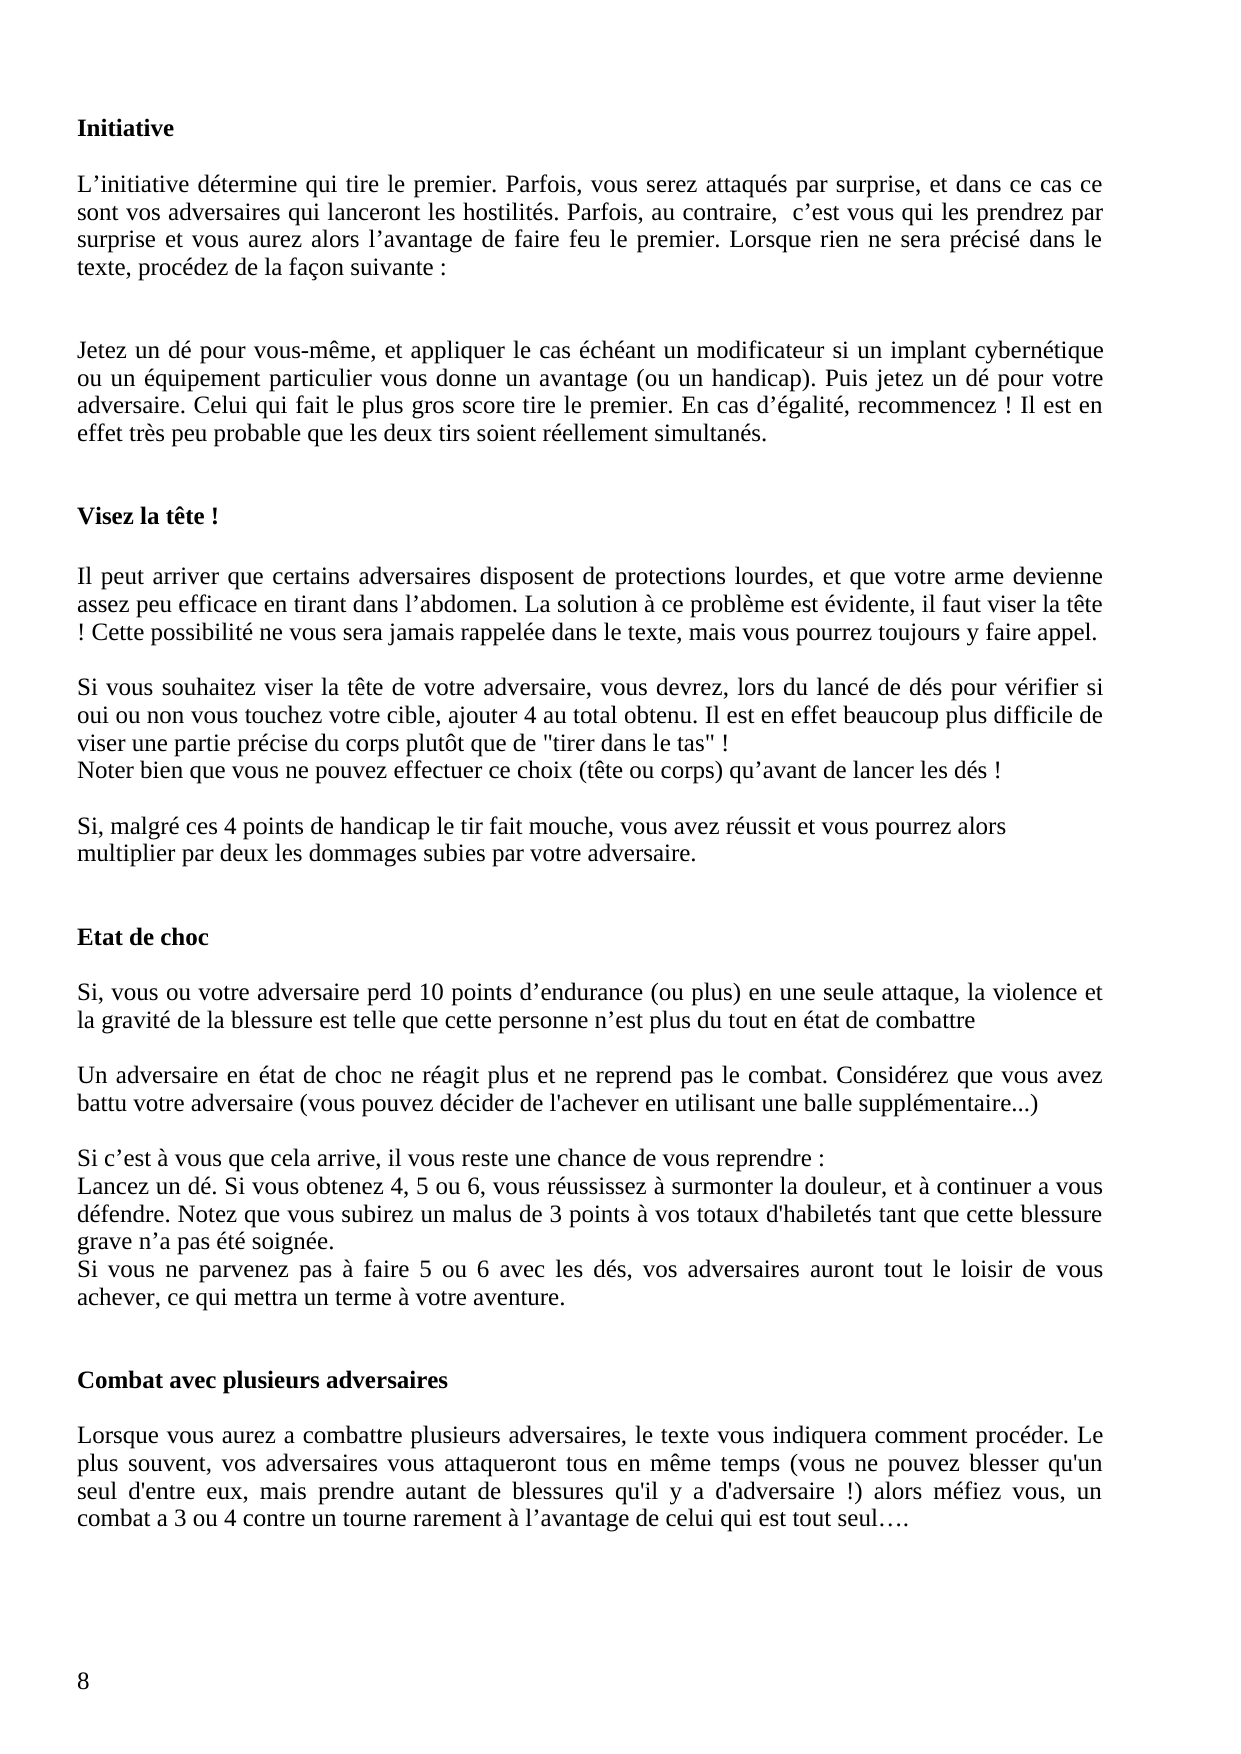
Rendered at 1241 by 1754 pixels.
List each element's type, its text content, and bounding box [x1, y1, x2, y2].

text L’initiative détermine qui tire le premier. Parfois, vous serez attaqués par surprise, et dans ce cas ce sont vos adversaires qui lanceront les hostilités. Parfois, au contraire, c’est vous qui les prendrez par surprise et vous aurez alors l’avantage de faire feu le premier. Lorsque rien ne sera précisé dans le texte, procédez de la façon suivante : [77, 170, 1104, 281]
text Initiative [77, 114, 1104, 142]
text Si vous souhaitez viser la tête de votre adversaire, vous devrez, lors du lancé de dés pour vérifier si oui ou non vous touchez votre cible, ajouter 4 au total obtenu. Il est en effet beaucoup plus difficile de viser une partie précise du corps plutôt que de "tirer dans le tas" ! [77, 673, 1104, 756]
text Il peut arriver que certains adversaires disposent de protections lourdes, et que votre arme devienne assez peu efficace en tirant dans l’abdomen. La solution à ce problème est évidente, il faut viser la tête ! Cette possibilité ne vous sera jamais rappelée dans le texte, mais vous pourrez toujours y faire appel. [77, 562, 1104, 646]
text Lorsque vous aurez a combattre plusieurs adversaires, le texte vous indiquera comment procéder. Le plus souvent, vos adversaires vous attaqueront tous en même temps (vous ne pouvez blesser qu'un seul d'entre eux, mais prendre autant de blessures qu'il y a d'adversaire !) alors méfiez vous, un combat a 3 ou 4 contre un tourne rarement à l’avantage de celui qui est tout seul…. [77, 1421, 1104, 1532]
text Si, vous ou votre adversaire perd 10 points d’endurance (ou plus) en une seule attaque, la violence et la gravité de la blessure est telle que cette personne n’est plus du tout en état de combattre [77, 978, 1104, 1033]
text Lancez un dé. Si vous obtenez 4, 5 ou 6, vous réussissez à surmonter la douleur, et à continuer a vous défendre. Notez que vous subirez un malus de 3 points à vos totaux d'habiletés tant que cette blessure grave n’a pas été soignée. [77, 1172, 1104, 1255]
text Etat de choc [77, 923, 1104, 950]
text Si vous ne parvenez pas à faire 5 ou 6 avec les dés, vos adversaires auront tout le loisir de vous achever, ce qui mettra un terme à votre aventure. [77, 1255, 1104, 1311]
text Noter bien que vous ne pouvez effectuer ce choix (tête ou corps) qu’avant de lancer les dés ! [77, 756, 1104, 784]
text Si, malgré ces 4 points de handicap le tir fait mouche, vous avez réussit et vous pourrez alors multiplier par deux les dommages subies par votre adversaire. [77, 812, 1104, 867]
text Si c’est à vous que cela arrive, il vous reste une chance de vous reprendre : [77, 1144, 1104, 1172]
text Combat avec plusieurs adversaires [77, 1366, 1104, 1394]
text Visez la tête ! [77, 502, 1104, 530]
text Un adversaire en état de choc ne réagit plus et ne reprend pas le combat. Considérez que vous avez battu votre adversaire (vous pouvez décider de l'achever en utilisant une balle supplémentaire...) [77, 1061, 1104, 1117]
text Jetez un dé pour vous-même, et appliquer le cas échéant un modificateur si un implant cybernétique ou un équipement particulier vous donne un avantage (ou un handicap). Puis jetez un dé pour votre adversaire. Celui qui fait le plus gros score tire le premier. En cas d’égalité, recommencez ! Il est en effet très peu probable que les deux tirs soient réellement simultanés. [77, 336, 1104, 447]
